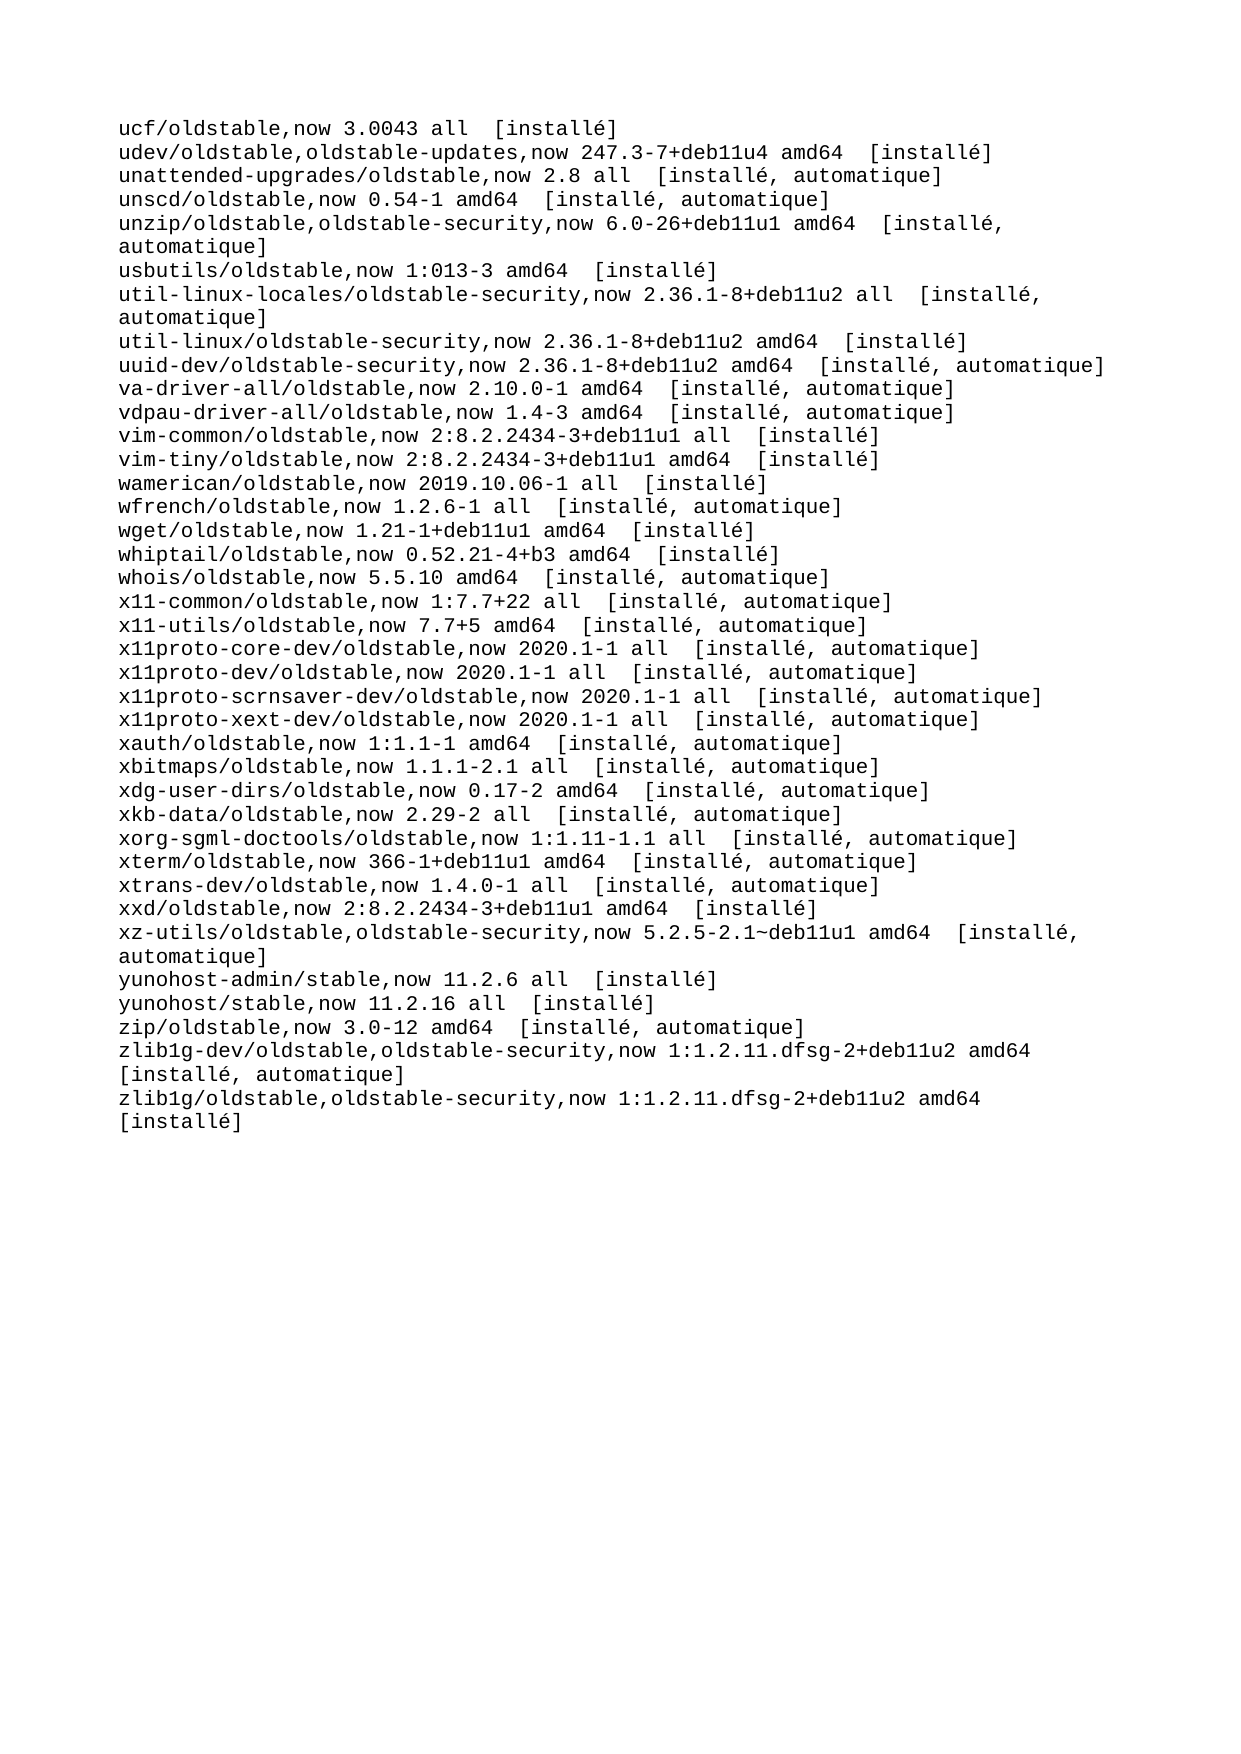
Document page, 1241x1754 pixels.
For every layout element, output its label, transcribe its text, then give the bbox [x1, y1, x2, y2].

text ucf/oldstable,now 3.0043 all [installé] [118, 118, 1122, 142]
text vim-tiny/oldstable,now 2:8.2.2434-3+deb11u1 amd64 [installé] [118, 449, 1122, 473]
text uuid-dev/oldstable-security,now 2.36.1-8+deb11u2 amd64 [installé, automatique] [118, 354, 1122, 378]
text util-linux-locales/oldstable-security,now 2.36.1-8+deb11u2 all [installé, automatique] [118, 284, 1122, 331]
text usbutils/oldstable,now 1:013-3 amd64 [installé] [118, 260, 1122, 284]
text vim-common/oldstable,now 2:8.2.2434-3+deb11u1 all [installé] [118, 426, 1122, 449]
text vdpau-driver-all/oldstable,now 1.4-3 amd64 [installé, automatique] [118, 402, 1122, 426]
text zip/oldstable,now 3.0-12 amd64 [installé, automatique] [118, 1017, 1122, 1040]
text va-driver-all/oldstable,now 2.10.0-1 amd64 [installé, automatique] [118, 378, 1122, 402]
text unzip/oldstable,oldstable-security,now 6.0-26+deb11u1 amd64 [installé, automatique] [118, 213, 1122, 260]
text unattended-upgrades/oldstable,now 2.8 all [installé, automatique] [118, 165, 1122, 189]
text x11proto-scrnsaver-dev/oldstable,now 2020.1-1 all [installé, automatique] [118, 686, 1122, 709]
text unscd/oldstable,now 0.54-1 amd64 [installé, automatique] [118, 189, 1122, 213]
text xauth/oldstable,now 1:1.1-1 amd64 [installé, automatique] [118, 733, 1122, 757]
text x11-utils/oldstable,now 7.7+5 amd64 [installé, automatique] [118, 615, 1122, 638]
text wamerican/oldstable,now 2019.10.06-1 all [installé] [118, 473, 1122, 496]
text yunohost/stable,now 11.2.16 all [installé] [118, 993, 1122, 1017]
text xz-utils/oldstable,oldstable-security,now 5.2.5-2.1~deb11u1 amd64 [installé, automatique] [118, 922, 1122, 969]
text xterm/oldstable,now 366-1+deb11u1 amd64 [installé, automatique] [118, 851, 1122, 875]
text xbitmaps/oldstable,now 1.1.1-2.1 all [installé, automatique] [118, 757, 1122, 780]
text wfrench/oldstable,now 1.2.6-1 all [installé, automatique] [118, 496, 1122, 520]
text xdg-user-dirs/oldstable,now 0.17-2 amd64 [installé, automatique] [118, 780, 1122, 804]
text xkb-data/oldstable,now 2.29-2 all [installé, automatique] [118, 804, 1122, 827]
text x11proto-core-dev/oldstable,now 2020.1-1 all [installé, automatique] [118, 638, 1122, 662]
text whois/oldstable,now 5.5.10 amd64 [installé, automatique] [118, 567, 1122, 591]
text util-linux/oldstable-security,now 2.36.1-8+deb11u2 amd64 [installé] [118, 331, 1122, 354]
text xtrans-dev/oldstable,now 1.4.0-1 all [installé, automatique] [118, 875, 1122, 898]
text udev/oldstable,oldstable-updates,now 247.3-7+deb11u4 amd64 [installé] [118, 142, 1122, 165]
text xorg-sgml-doctools/oldstable,now 1:1.11-1.1 all [installé, automatique] [118, 827, 1122, 851]
text wget/oldstable,now 1.21-1+deb11u1 amd64 [installé] [118, 520, 1122, 544]
text x11proto-dev/oldstable,now 2020.1-1 all [installé, automatique] [118, 662, 1122, 686]
text xxd/oldstable,now 2:8.2.2434-3+deb11u1 amd64 [installé] [118, 898, 1122, 922]
text x11-common/oldstable,now 1:7.7+22 all [installé, automatique] [118, 591, 1122, 615]
text whiptail/oldstable,now 0.52.21-4+b3 amd64 [installé] [118, 544, 1122, 567]
text zlib1g/oldstable,oldstable-security,now 1:1.2.11.dfsg-2+deb11u2 amd64 [installé] [118, 1088, 1122, 1135]
text zlib1g-dev/oldstable,oldstable-security,now 1:1.2.11.dfsg-2+deb11u2 amd64 [installé, automatique] [118, 1040, 1122, 1088]
text x11proto-xext-dev/oldstable,now 2020.1-1 all [installé, automatique] [118, 709, 1122, 733]
text yunohost-admin/stable,now 11.2.6 all [installé] [118, 969, 1122, 993]
